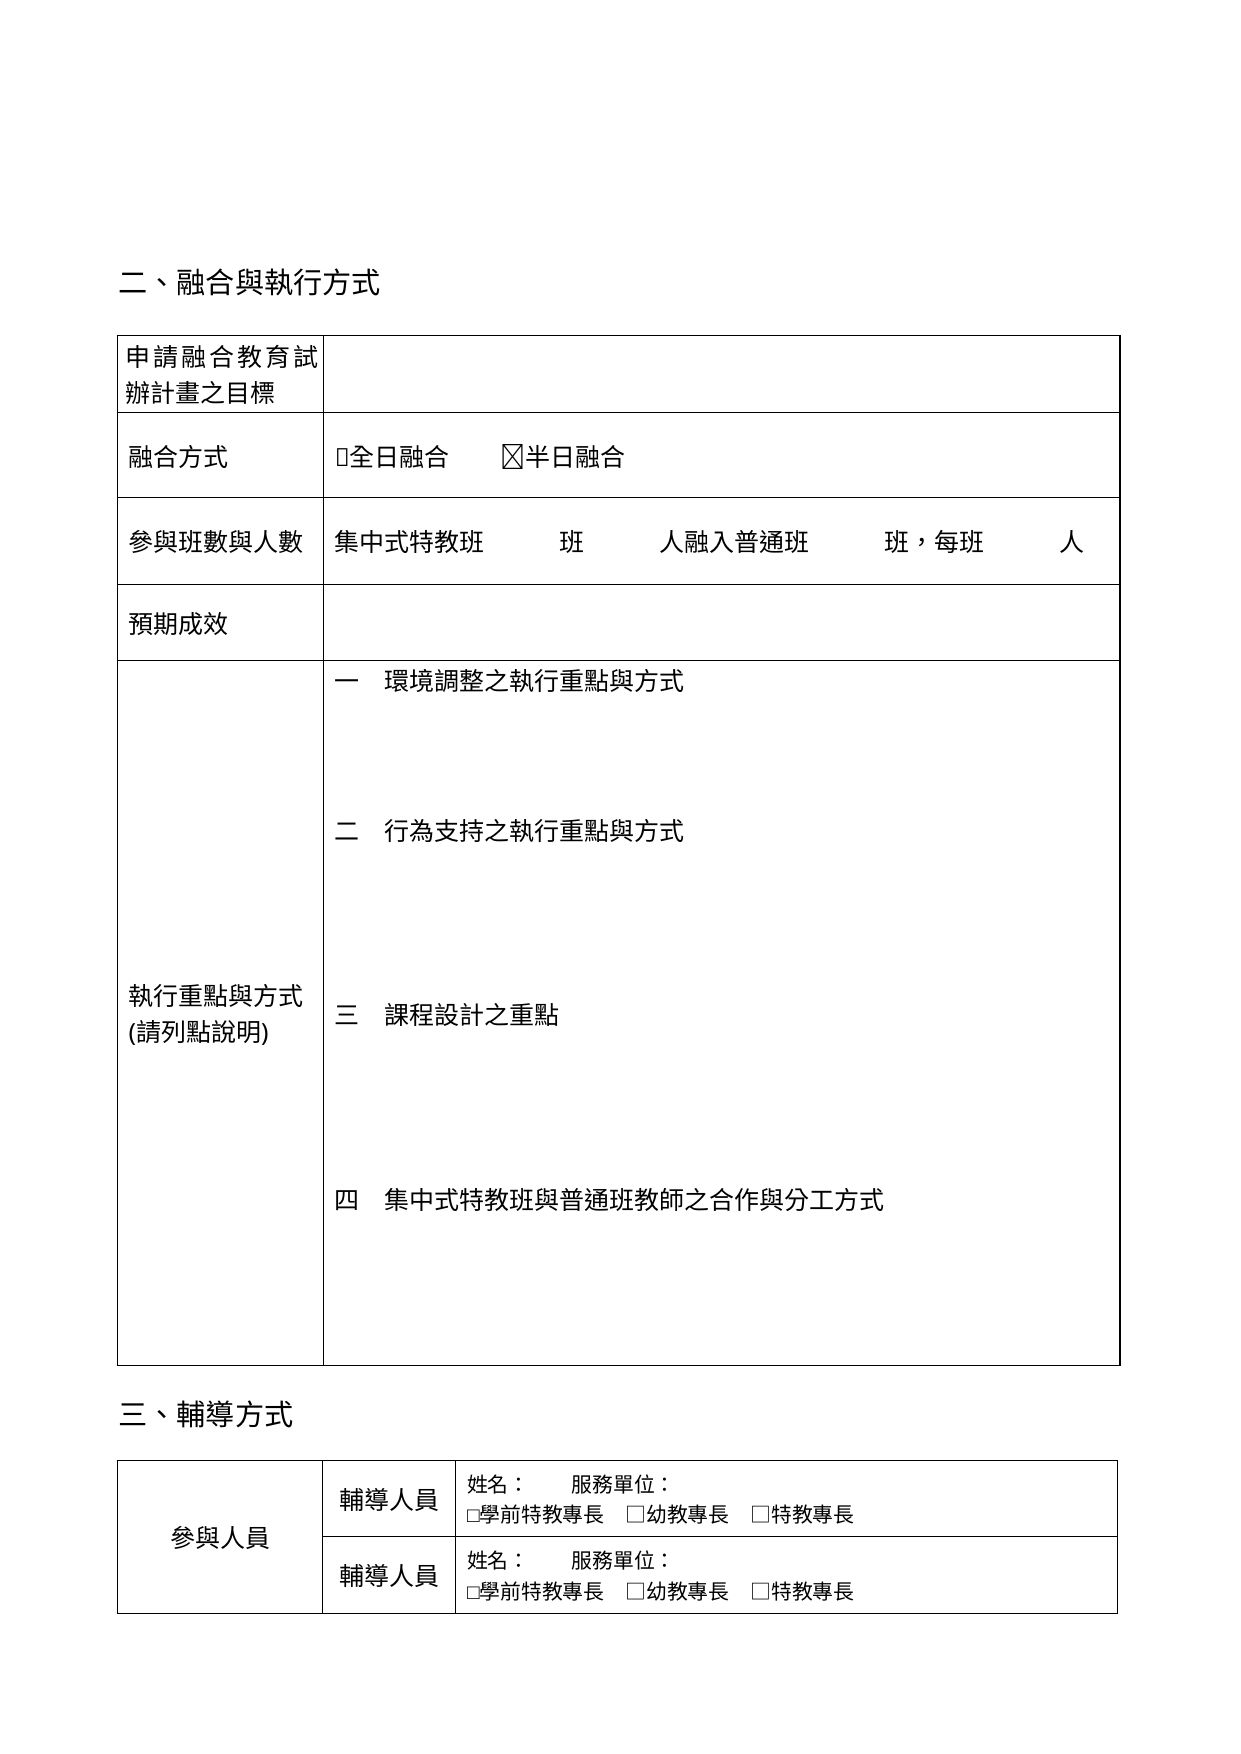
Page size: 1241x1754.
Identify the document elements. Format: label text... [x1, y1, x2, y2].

table_cell 參與班數與人數 [118, 498, 323, 584]
table_cell 姓名： 服務單位： □學前特教專長 □幼教專長 □特教專長 [456, 1537, 1117, 1613]
table_cell 輔導人員 [323, 1537, 455, 1613]
table_cell 全日融合 半日融合 [324, 413, 1119, 497]
table_header 申請融合教育試辦計畫之目標 [118, 336, 323, 412]
table_cell 融合方式 [118, 413, 323, 497]
text 三、輔導方式 [118, 1392, 1122, 1434]
text 二、融合與執行方式 [118, 260, 1122, 302]
table_cell 環境調整之執行重點與方式 行為支持之執行重點與方式 課程設計之重點 集中式特教班與普通班教師之合作與分工方式 [324, 661, 1119, 1364]
table_header 姓名： 服務單位： □學前特教專長 □幼教專長 □特教專長 [456, 1461, 1117, 1536]
table_header 參與人員 [118, 1461, 322, 1613]
table_header [324, 336, 1119, 412]
table_cell [324, 585, 1119, 660]
table_header 輔導人員 [323, 1461, 455, 1536]
table_cell 執行重點與方式 (請列點說明) [118, 661, 323, 1364]
table_cell 集中式特教班 班 人融入普通班 班，每班 人 [324, 498, 1119, 584]
table_cell 預期成效 [118, 585, 323, 660]
